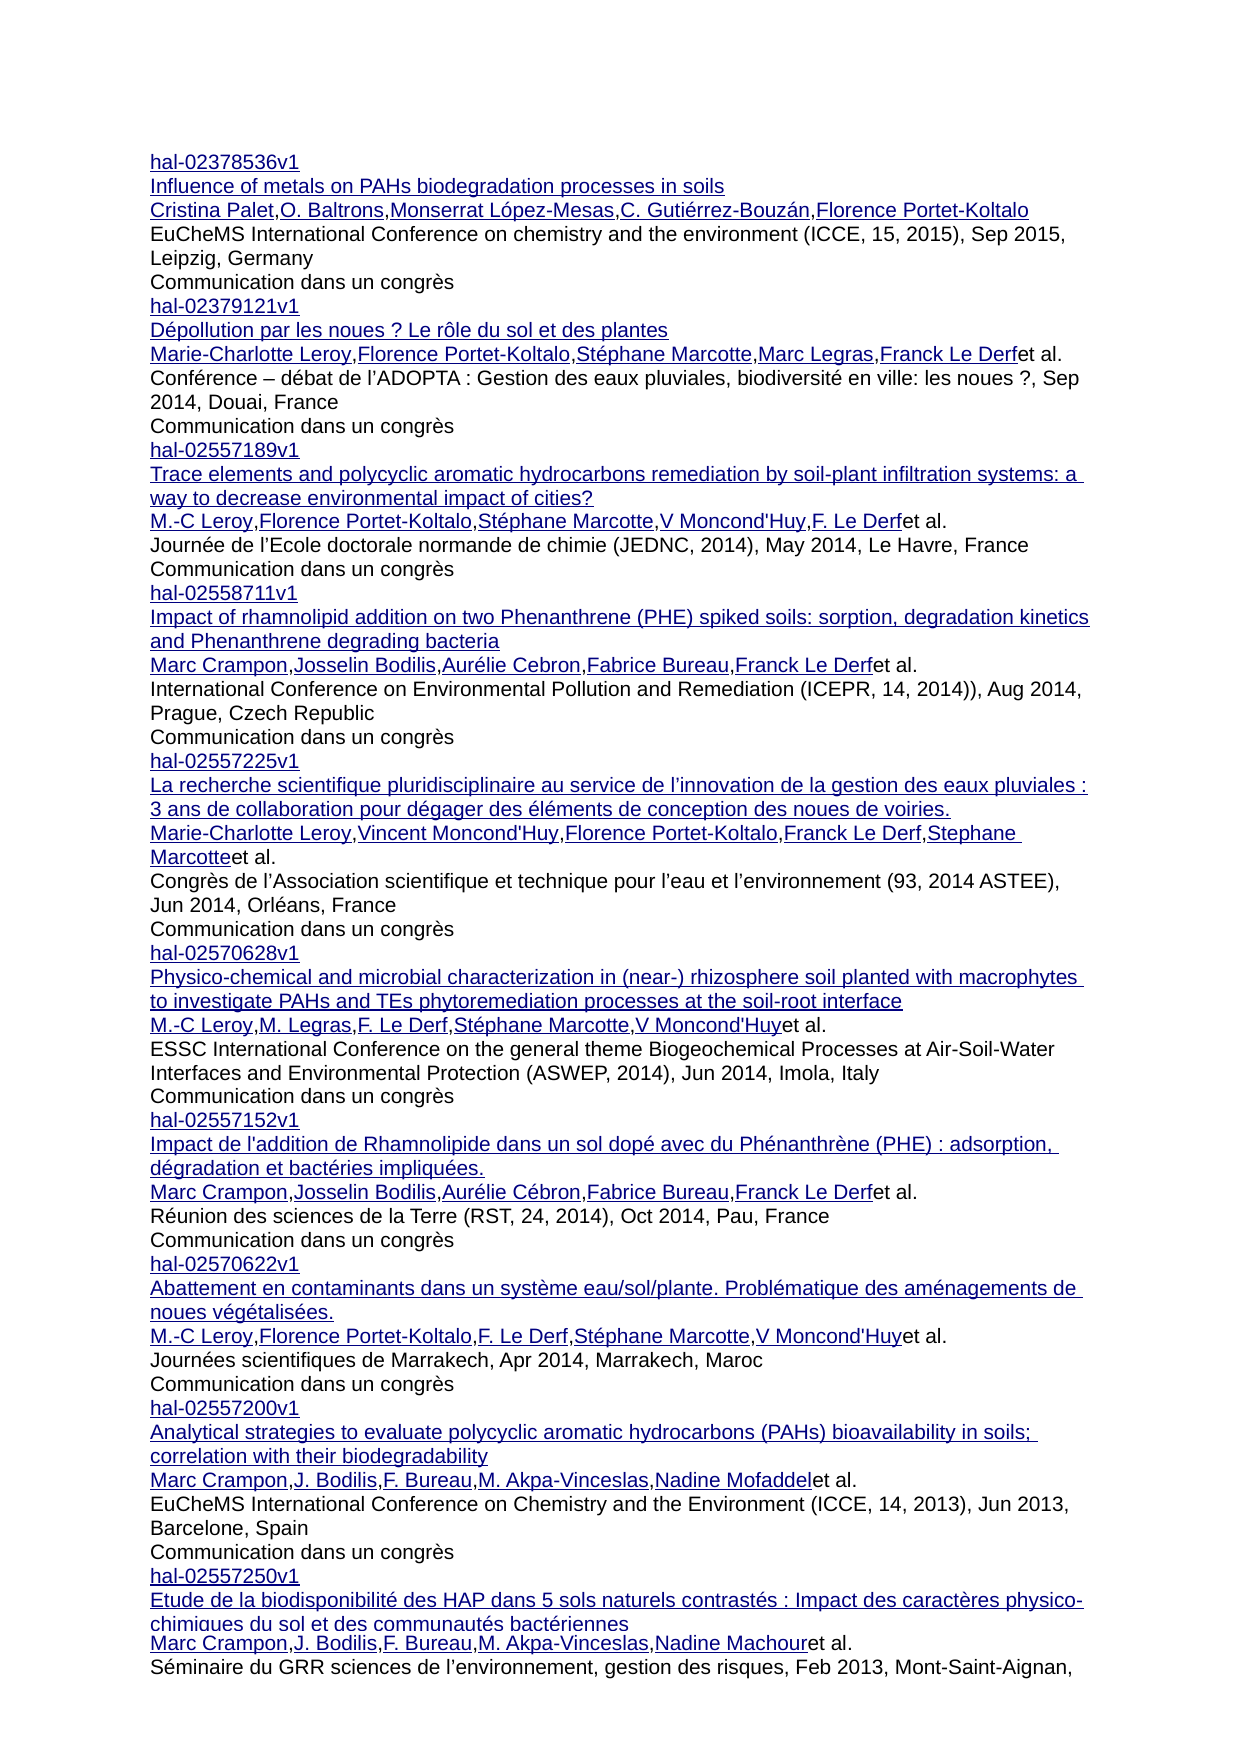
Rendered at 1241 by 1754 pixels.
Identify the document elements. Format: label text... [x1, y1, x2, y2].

table_cell Analytical strategies to evaluate polycyclic aromatic hydrocarbons (PAHs) bioavailability in soils; correlation with their biodegradability Marc Crampon,J. Bodilis,F. Bureau,M. Akpa-Vinceslas,Nadine Mofaddelet al. EuCheMS International Conference on Chemistry and the Environment (ICCE, 14, 2013), Jun 2013, Barcelone, Spain Communication dans un congrès hal-02557250v1 [150, 1420, 1090, 1587]
table_cell Abattement en contaminants dans un système eau/sol/plante. Problématique des aménagements de noues végétalisées. M.-C Leroy,Florence Portet-Koltalo,F. Le Derf,Stéphane Marcotte,V Moncond'Huyet al. Journées scientifiques de Marrakech, Apr 2014, Marrakech, Maroc Communication dans un congrès hal-02557200v1 [150, 1276, 1090, 1420]
table_cell Impact of rhamnolipid addition on two Phenanthrene (PHE) spiked soils: sorption, degradation kinetics [150, 605, 1090, 626]
table_cell and Phenanthrene degrading bacteria Marc Crampon,Josselin Bodilis,Aurélie Cebron,Fabrice Bureau,Franck Le Derfet al. International Conference on Environmental Pollution and Remediation (ICEPR, 14, 2014)), Aug 2014, Prague, Czech Republic Communication dans un congrès hal-02557225v1 [150, 627, 1090, 773]
table_cell Influence of metals on PAHs biodegradation processes in soils Cristina Palet,O. Baltrons,Monserrat López-Mesas,C. Gutiérrez-Bouzán,Florence Portet-Koltalo EuCheMS International Conference on chemistry and the environment (ICCE, 15, 2015), Sep 2015, Leipzig, Germany Communication dans un congrès hal-02379121v1 [150, 174, 1090, 318]
table_cell Physico-chemical and microbial characterization in (near-) rhizosphere soil planted with macrophytes to investigate PAHs and TEs phytoremediation processes at the soil-root interface M.-C Leroy,M. Legras,F. Le Derf,Stéphane Marcotte,V Moncond'Huyet al. ESSC International Conference on the general theme Biogeochemical Processes at Air-Soil-Water Interfaces and Environmental Protection (ASWEP, 2014), Jun 2014, Imola, Italy Communication dans un congrès hal-02557152v1 [150, 965, 1090, 1132]
table_cell Etude de la biodisponibilité des HAP dans 5 sols naturels contrastés : Impact des caractères physico-chimiques du sol et des communautés bactériennes Marc Crampon,J. Bodilis,F. Bureau,M. Akpa-Vinceslas,Nadine Machouret al. Séminaire du GRR sciences de l’environnement, gestion des risques, Feb 2013, Mont-Saint-Aignan, [150, 1588, 1090, 1679]
table_cell La recherche scientifique pluridisciplinaire au service de l’innovation de la gestion des eaux pluviales : 3 ans de collaboration pour dégager des éléments de conception des noues de voiries. Marie-Charlotte Leroy,Vincent Moncond'Huy,Florence Portet-Koltalo,Franck Le Derf,Stephane Marcotteet al. Congrès de l’Association scientifique et technique pour l’eau et l’environnement (93, 2014 ASTEE), Jun 2014, Orléans, France Communication dans un congrès hal-02570628v1 [150, 773, 1090, 964]
table_cell Trace elements and polycyclic aromatic hydrocarbons remediation by soil-plant infiltration systems: a way to decrease environmental impact of cities? M.-C Leroy,Florence Portet-Koltalo,Stéphane Marcotte,V Moncond'Huy,F. Le Derfet al. Journée de l’Ecole doctorale normande de chimie (JEDNC, 2014), May 2014, Le Havre, France Communication dans un congrès hal-02558711v1 [150, 461, 1090, 605]
table_cell hal-02378536v1 [150, 150, 1090, 174]
table_cell Dépollution par les noues ? Le rôle du sol et des plantes Marie-Charlotte Leroy,Florence Portet-Koltalo,Stéphane Marcotte,Marc Legras,Franck Le Derfet al. Conférence – débat de l’ADOPTA : Gestion des eaux pluviales, biodiversité en ville: les noues ?, Sep 2014, Douai, France Communication dans un congrès hal-02557189v1 [150, 318, 1090, 461]
table_cell Impact de l'addition de Rhamnolipide dans un sol dopé avec du Phénanthrène (PHE) : adsorption, dégradation et bactéries impliquées. Marc Crampon,Josselin Bodilis,Aurélie Cébron,Fabrice Bureau,Franck Le Derfet al. Réunion des sciences de la Terre (RST, 24, 2014), Oct 2014, Pau, France Communication dans un congrès hal-02570622v1 [150, 1132, 1090, 1276]
